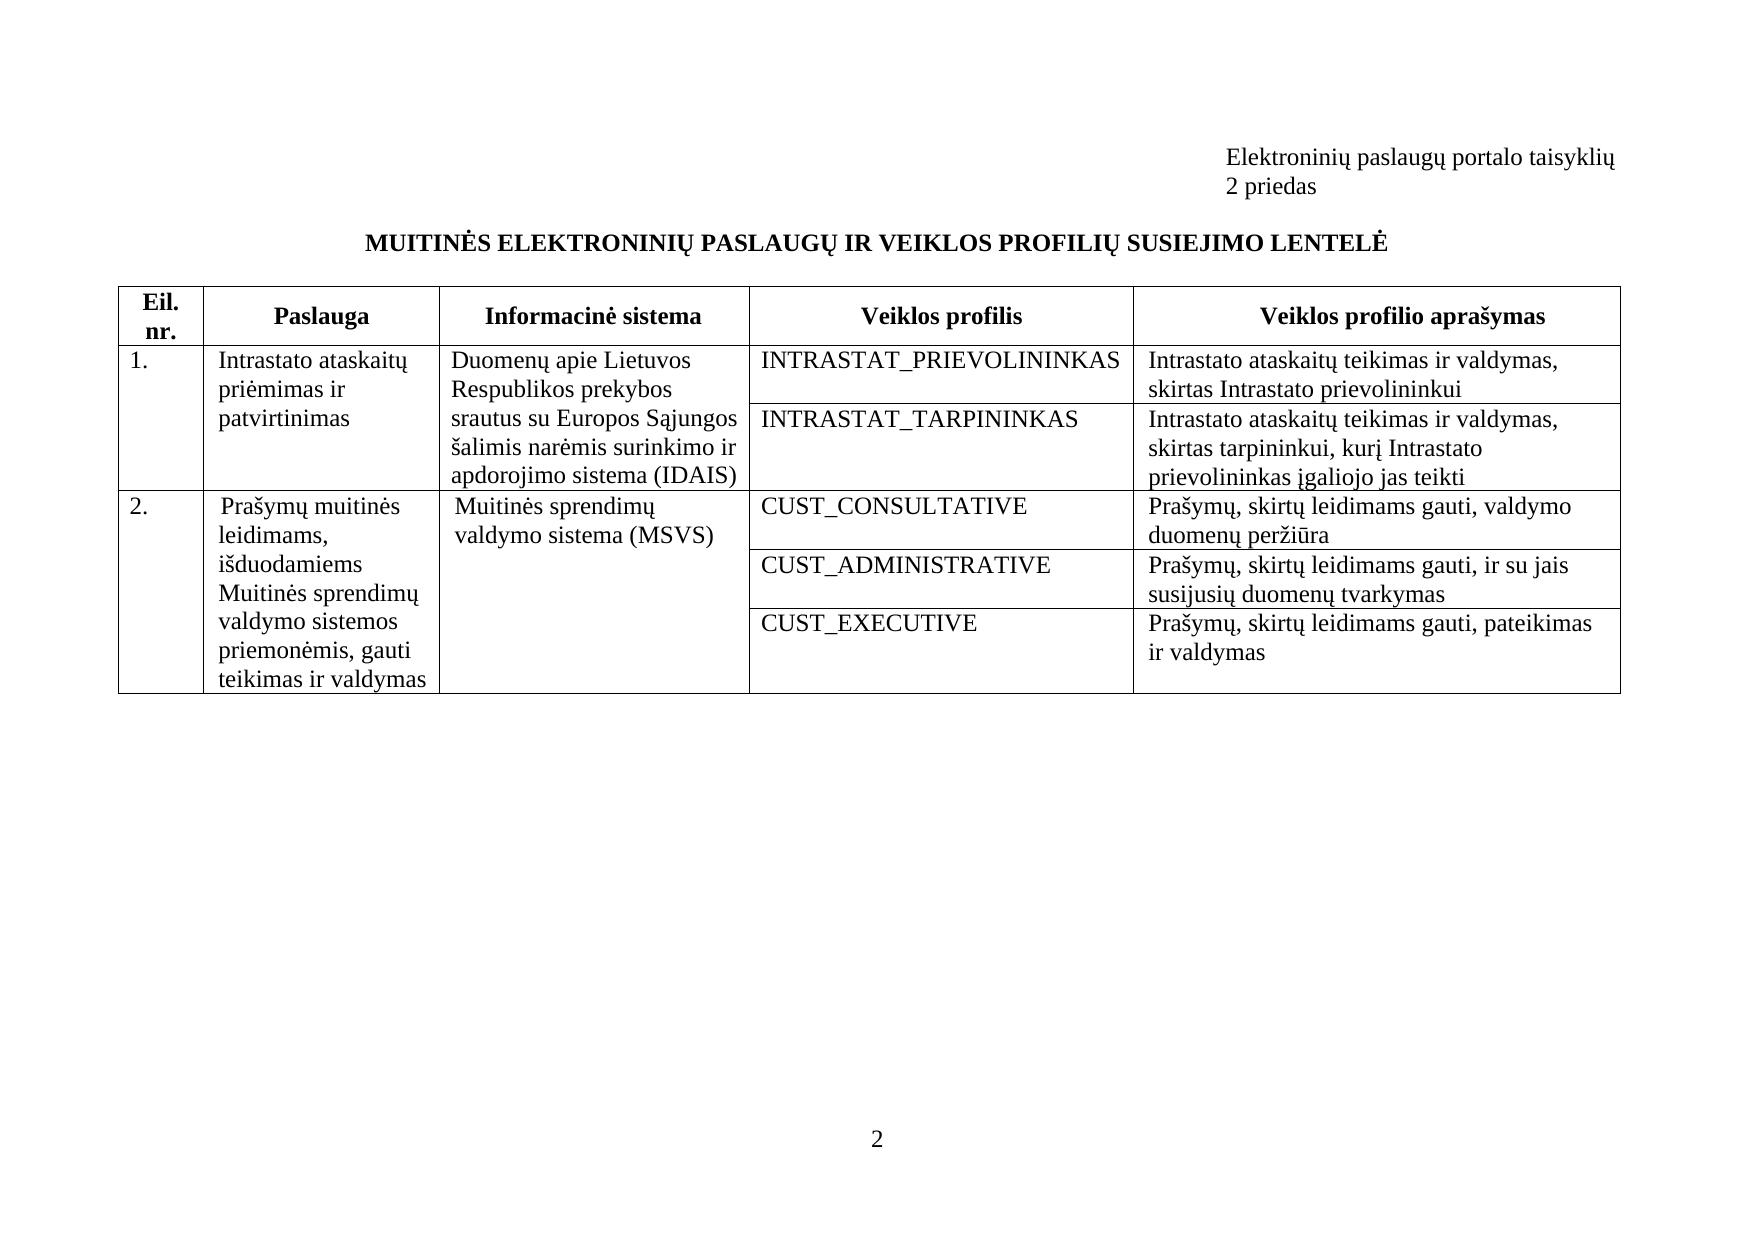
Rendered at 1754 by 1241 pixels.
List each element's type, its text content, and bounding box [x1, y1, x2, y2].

table_cell Prašymų muitinės leidimams, išduodamiems Muitinės sprendimų valdymo sistemos priemonėmis, gauti teikimas ir valdymas [204, 491, 439, 693]
table_cell INTRASTAT_PRIEVOLININKAS [750, 346, 1133, 403]
text Elektroninių paslaugų portalo taisyklių [118, 142, 1636, 171]
table_cell Prašymų, skirtų leidimams gauti, pateikimas ir valdymas [1134, 609, 1620, 693]
table_cell CUST_ADMINISTRATIVE [750, 550, 1133, 607]
text MUITINĖS ELEKTRONINIŲ PASLAUGŲ IR VEIKLOS PROFILIŲ SUSIEJIMO LENTELĖ [118, 228, 1636, 257]
table_cell CUST_CONSULTATIVE [750, 491, 1133, 549]
table_cell 1. [119, 346, 203, 490]
table_cell 2. [119, 491, 203, 693]
table_cell CUST_EXECUTIVE [750, 609, 1133, 693]
table_header Informacinė sistema [440, 287, 749, 344]
table_cell Duomenų apie Lietuvos Respublikos prekybos srautus su Europos Sąjungos šalimis narėmis surinkimo ir apdorojimo sistema (IDAIS) [440, 346, 749, 490]
table_cell Prašymų, skirtų leidimams gauti, valdymo duomenų peržiūra [1134, 491, 1620, 549]
table_cell Intrastato ataskaitų teikimas ir valdymas, skirtas Intrastato prievolininkui [1134, 346, 1620, 403]
table_header Veiklos profilis [750, 287, 1133, 344]
table_header Eil. nr. [119, 287, 203, 344]
table_cell Prašymų, skirtų leidimams gauti, ir su jais susijusių duomenų tvarkymas [1134, 550, 1620, 607]
table_cell Intrastato ataskaitų teikimas ir valdymas, skirtas tarpininkui, kurį Intrastato prievolininkas įgaliojo jas teikti [1134, 404, 1620, 490]
table_header Paslauga [204, 287, 439, 344]
table_header Veiklos profilio aprašymas [1134, 287, 1620, 344]
table_cell Intrastato ataskaitų priėmimas ir patvirtinimas [204, 346, 439, 490]
table_cell INTRASTAT_TARPININKAS [750, 404, 1133, 490]
table_cell Muitinės sprendimų valdymo sistema (MSVS) [440, 491, 749, 693]
text 2 priedas [118, 171, 1636, 200]
